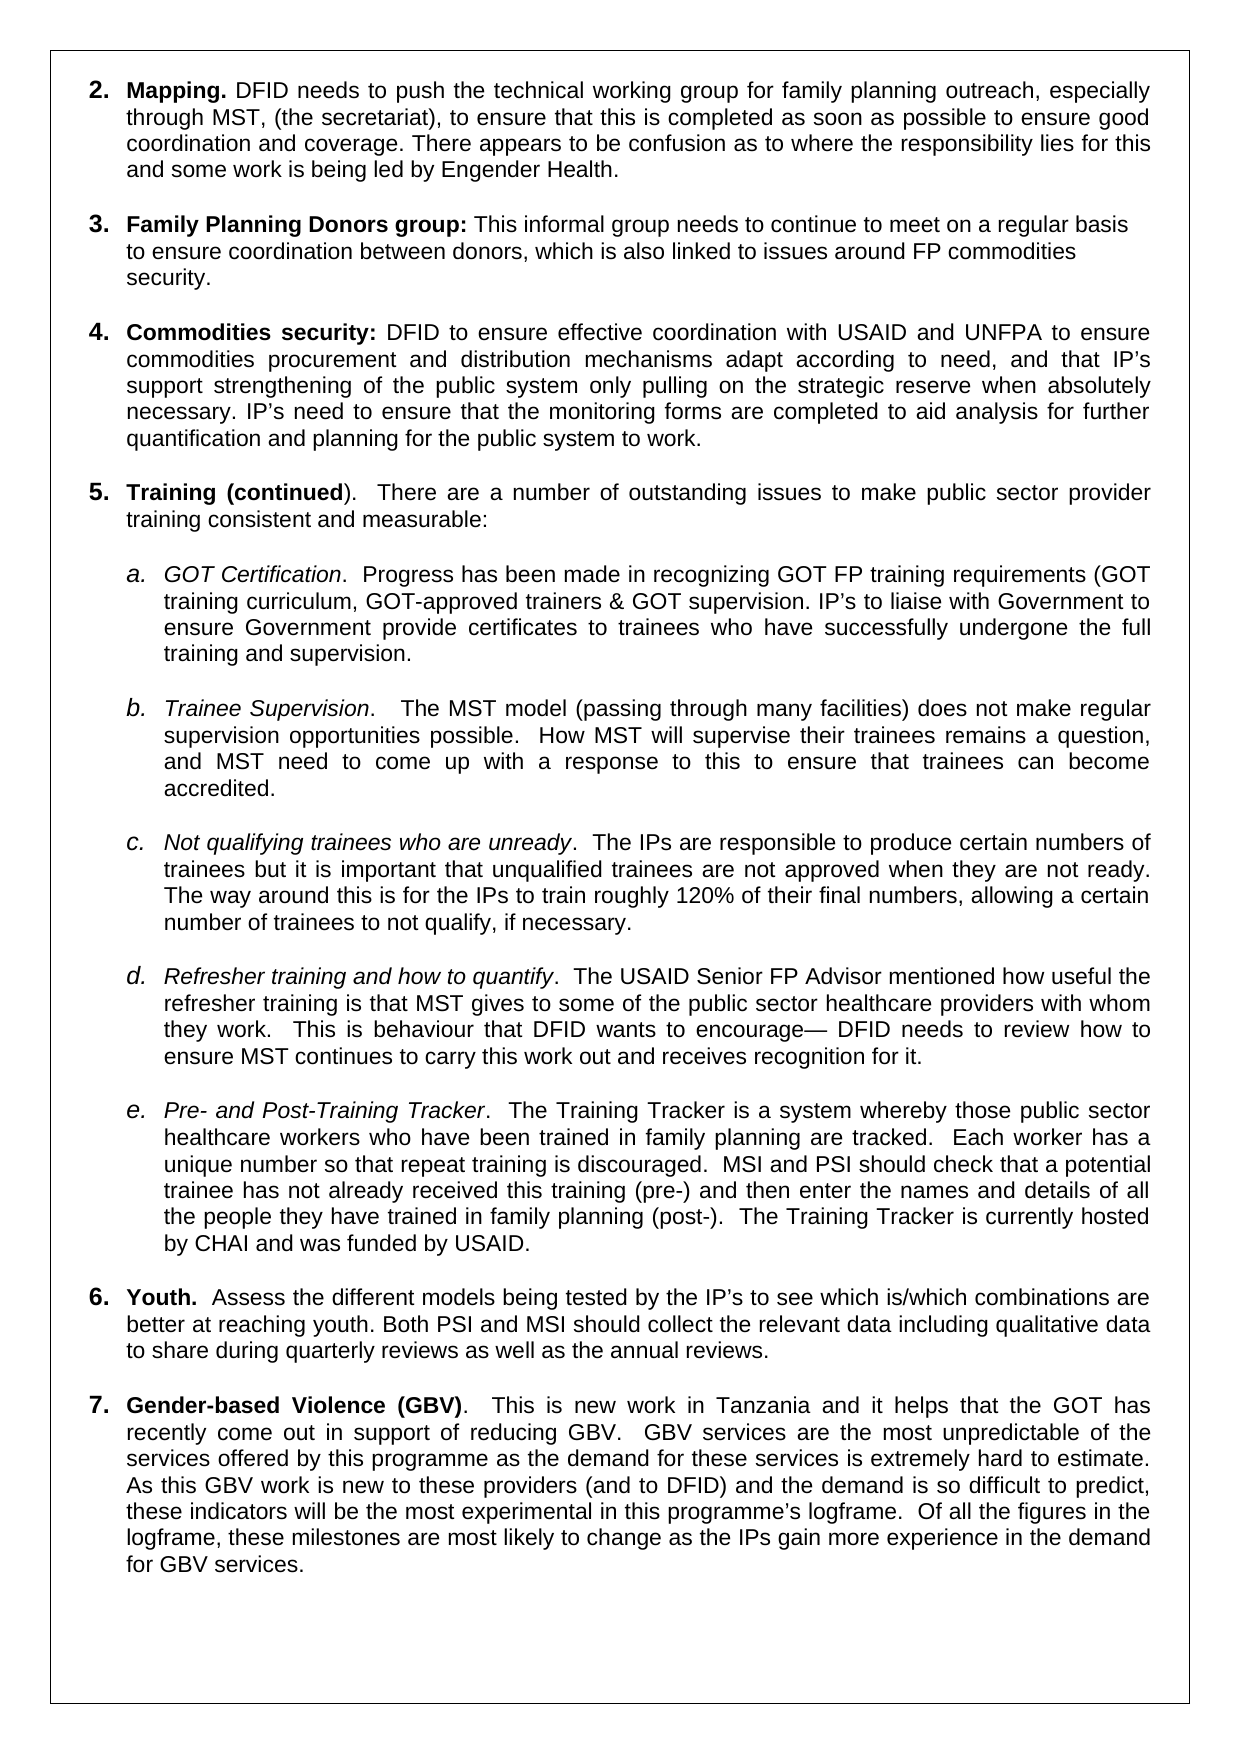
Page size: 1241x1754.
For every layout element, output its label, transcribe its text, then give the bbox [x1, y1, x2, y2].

list Commodities security: DFID to ensure effective coordination with USAID and UNFPA to ensure commodities procurement and distribution mechanisms adapt according to need, and that IP’s support strengthening of the public system only pulling on the strategic reserve when absolutely necessary. IP’s need to ensure that the monitoring forms are completed to aid analysis for further quantification and planning for the public system to work. [89, 317, 1152, 451]
list Youth. Assess the different models being tested by the IP’s to see which is/which combinations are better at reaching youth. Both PSI and MSI should collect the relevant data including qualitative data to share during quarterly reviews as well as the annual reviews. [89, 1282, 1152, 1364]
list Family Planning Donors group: This informal group needs to continue to meet on a regular basis to ensure coordination between donors, which is also linked to issues around FP commodities security. [89, 209, 1152, 291]
list Not qualifying trainees who are unready. The IPs are responsible to produce certain numbers of trainees but it is important that unqualified trainees are not approved when they are not ready. The way around this is for the IPs to train roughly 120% of their final numbers, allowing a certain number of trainees to not qualify, if necessary. [126, 827, 1152, 935]
list Mapping. DFID needs to push the technical working group for family planning outreach, especially through MST, (the secretariat), to ensure that this is completed as soon as possible to ensure good coordination and coverage. There appears to be confusion as to where the responsibility lies for this and some work is being led by Engender Health. [89, 75, 1152, 183]
list Trainee Supervision. The MST model (passing through many facilities) does not make regular supervision opportunities possible. How MST will supervise their trainees remains a question, and MST need to come up with a response to this to ensure that trainees can become accredited. [126, 693, 1152, 801]
list Refresher training and how to quantify. The USAID Senior FP Advisor mentioned how useful the refresher training is that MST gives to some of the public sector healthcare providers with whom they work. This is behaviour that DFID wants to encourage— DFID needs to review how to ensure MST continues to carry this work out and receives recognition for it. [126, 961, 1152, 1069]
list Training (continued). There are a number of outstanding issues to make public sector provider training consistent and measurable: [89, 477, 1152, 532]
list Gender-based Violence (GBV). This is new work in Tanzania and it helps that the GOT has recently come out in support of reducing GBV. GBV services are the most unpredictable of the services offered by this programme as the demand for these services is extremely hard to estimate. As this GBV work is new to these providers (and to DFID) and the demand is so difficult to predict, these indicators will be the most experimental in this programme’s logframe. Of all the figures in the logframe, these milestones are most likely to change as the IPs gain more experience in the demand for GBV services. [89, 1390, 1152, 1577]
list Pre- and Post-Training Tracker. The Training Tracker is a system whereby those public sector healthcare workers who have been trained in family planning are tracked. Each worker has a unique number so that repeat training is discouraged. MSI and PSI should check that a potential trainee has not already received this training (pre-) and then enter the names and details of all the people they have trained in family planning (post-). The Training Tracker is currently hosted by CHAI and was funded by USAID. [126, 1096, 1152, 1256]
list GOT Certification. Progress has been made in recognizing GOT FP training requirements (GOT training curriculum, GOT-approved trainers & GOT supervision. IP’s to liaise with Government to ensure Government provide certificates to trainees who have successfully undergone the full training and supervision. [126, 559, 1152, 667]
